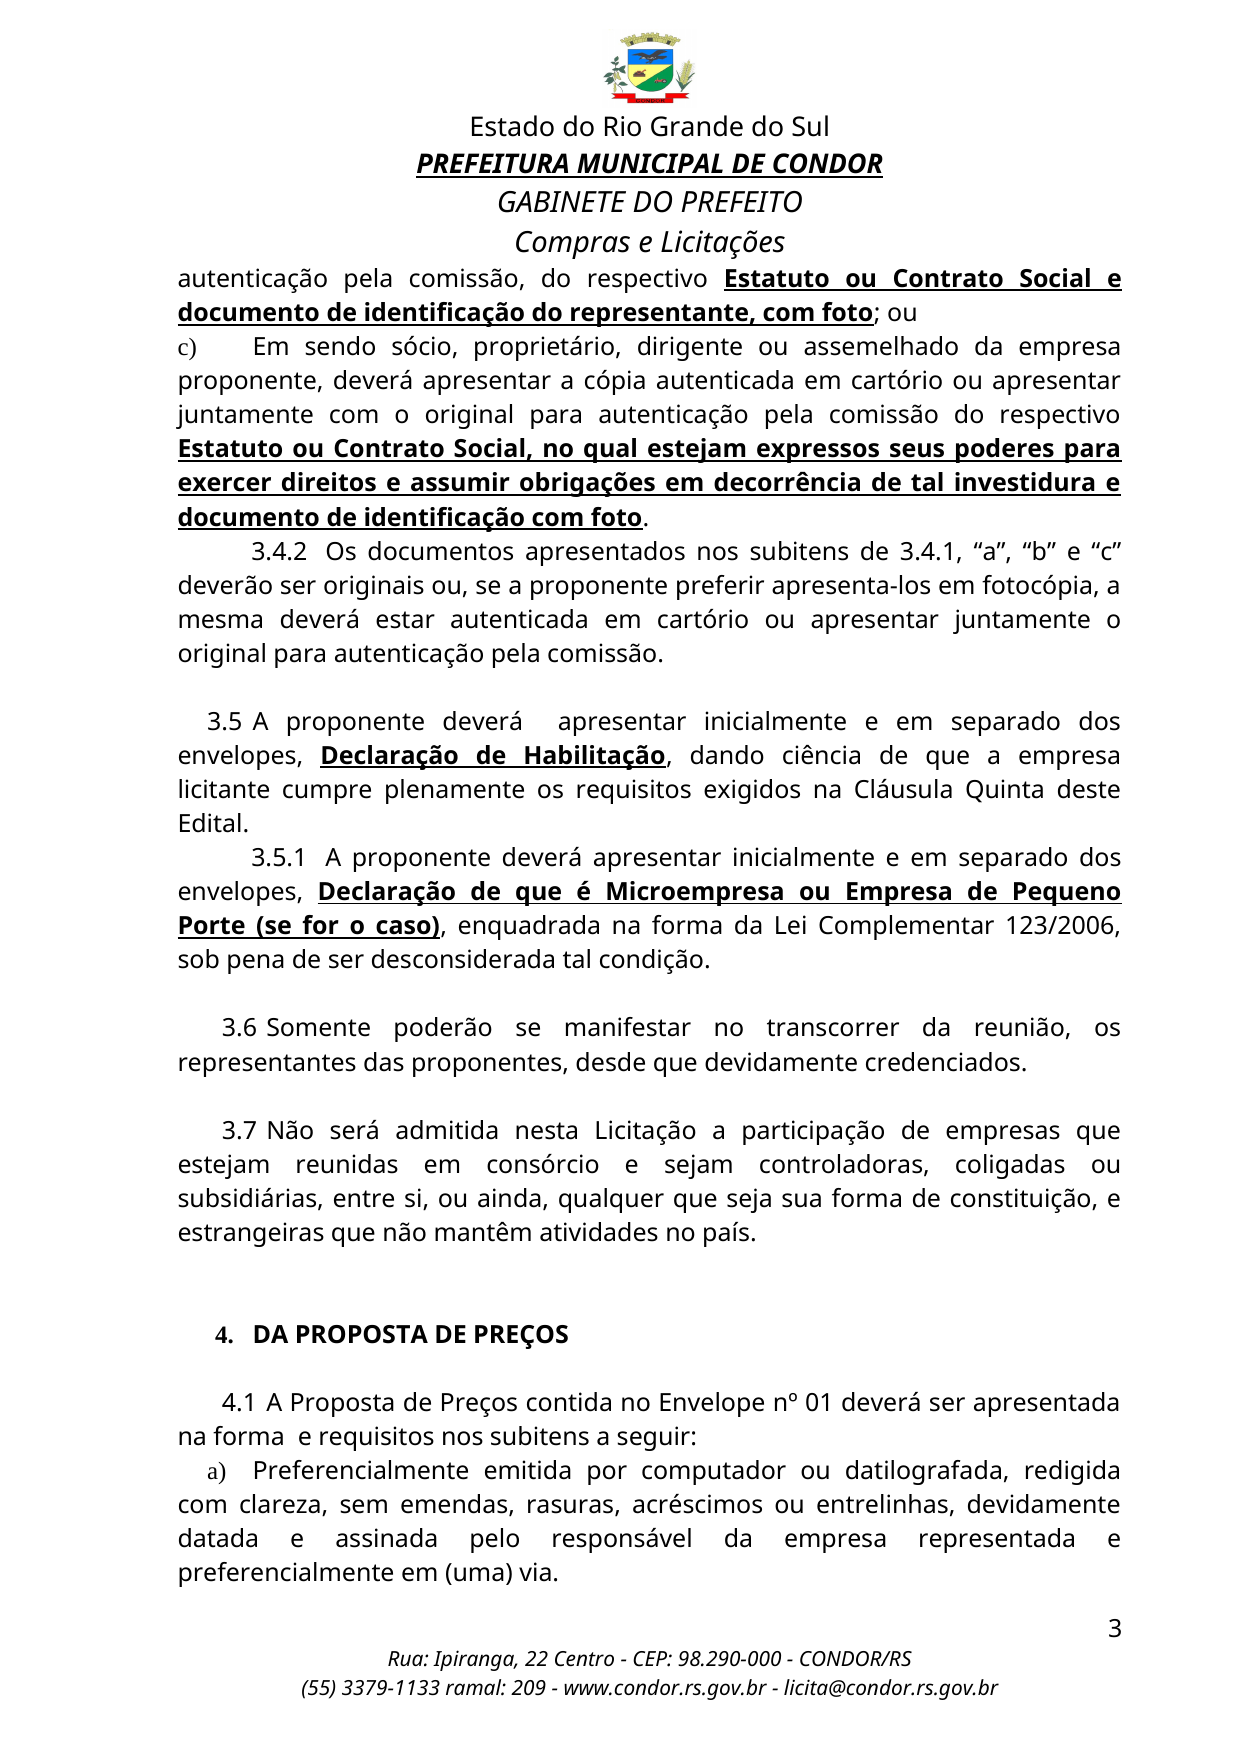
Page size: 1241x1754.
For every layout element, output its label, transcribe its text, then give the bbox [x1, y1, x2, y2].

list Os documentos apresentados nos subitens de 3.4.1, “a”, “b” e “c” deverão ser originais ou, se a proponente preferir apresenta-los em fotocópia, a mesma deverá estar autenticada em cartório ou apresentar juntamente o original para autenticação pela comissão. [177, 533, 1122, 669]
list Não será admitida nesta Licitação a participação de empresas que estejam reunidas em consórcio e sejam controladoras, coligadas ou subsidiárias, entre si, ou ainda, qualquer que seja sua forma de constituição, e estrangeiras que não mantêm atividades no país. [177, 1112, 1122, 1248]
list A Proposta de Preços contida no Envelope nº 01 deverá ser apresentada na forma e requisitos nos subitens a seguir: [177, 1385, 1122, 1453]
list autenticação pela comissão, do respectivo Estatuto ou Contrato Social e documento de identificação do representante, com foto; ou [177, 261, 1122, 329]
list Preferencialmente emitida por computador ou datilografada, redigida com clareza, sem emendas, rasuras, acréscimos ou entrelinhas, devidamente datada e assinada pelo responsável da empresa representada e preferencialmente em (uma) via. [177, 1453, 1122, 1589]
list DA PROPOSTA DE PREÇOS [215, 1317, 1122, 1351]
list Somente poderão se manifestar no transcorrer da reunião, os representantes das proponentes, desde que devidamente credenciados. [177, 1010, 1122, 1078]
list A proponente deverá apresentar inicialmente e em separado dos envelopes, Declaração de Habilitação, dando ciência de que a empresa licitante cumpre plenamente os requisitos exigidos na Cláusula Quinta deste Edital. [177, 703, 1122, 840]
list A proponente deverá apresentar inicialmente e em separado dos envelopes, Declaração de que é Microempresa ou Empresa de Pequeno Porte (se for o caso), enquadrada na forma da Lei Complementar 123/2006, sob pena de ser desconsiderada tal condição. [177, 840, 1122, 976]
list Em sendo sócio, proprietário, dirigente ou assemelhado da empresa proponente, deverá apresentar a cópia autenticada em cartório ou apresentar juntamente com o original para autenticação pela comissão do respectivo Estatuto ou Contrato Social, no qual estejam expressos seus poderes para [177, 329, 1122, 460]
list exercer direitos e assumir obrigações em decorrência de tal investidura e documento de identificação com foto. [177, 461, 1122, 533]
picture [602, 29, 698, 108]
